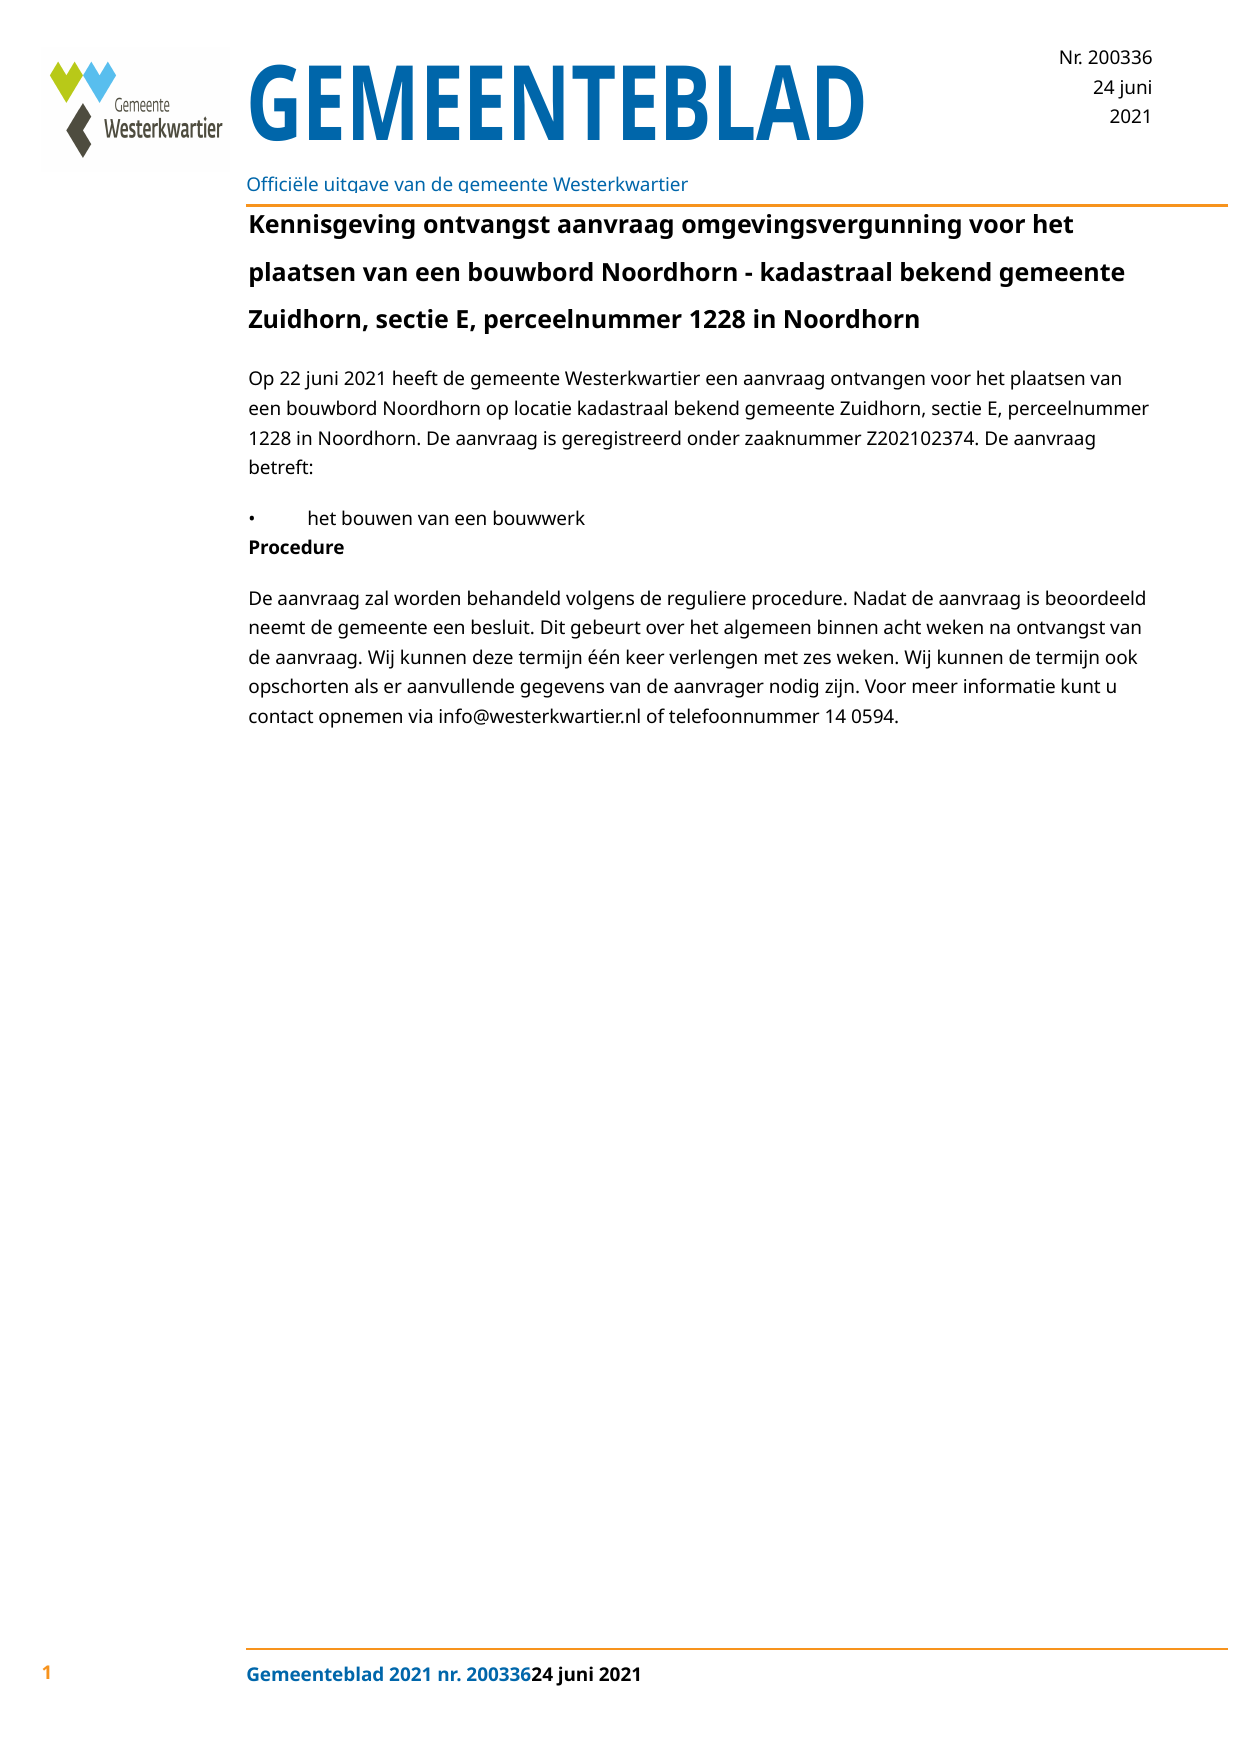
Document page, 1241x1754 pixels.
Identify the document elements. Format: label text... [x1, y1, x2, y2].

picture [41, 47, 231, 172]
text Op 22 juni 2021 heeft de gemeente Westerkwartier een aanvraag ontvangen voor het plaatsen van een bouwbord Noordhorn op locatie kadastraal bekend gemeente Zuidhorn, sectie E, perceelnummer 1228 in Noordhorn. De aanvraag is geregistreerd onder zaaknummer Z202102374. De aanvraag betreft: [248, 366, 1152, 480]
text Kennisgeving ontvangst aanvraag omgevingsvergunning voor het plaatsen van een bouwbord Noordhorn - kadastraal bekend gemeente Zuidhorn, sectie E, perceelnummer 1228 in Noordhorn [248, 207, 1152, 336]
text De aanvraag zal worden behandeld volgens de reguliere procedure. Nadat de aanvraag is beoordeeld neemt de gemeente een besluit. Dit gebeurt over het algemeen binnen acht weken na ontvangst van de aanvraag. Wij kunnen deze termijn één keer verlengen met zes weken. Wij kunnen de termijn ook opschorten als er aanvullende gegevens van de aanvrager nodig zijn. Voor meer informatie kunt u contact opnemen via info@westerkwartier.nl of telefoonnummer 14 0594. [248, 585, 1152, 729]
text Procedure [248, 534, 1152, 560]
list het bouwen van een bouwwerk [248, 505, 1152, 530]
